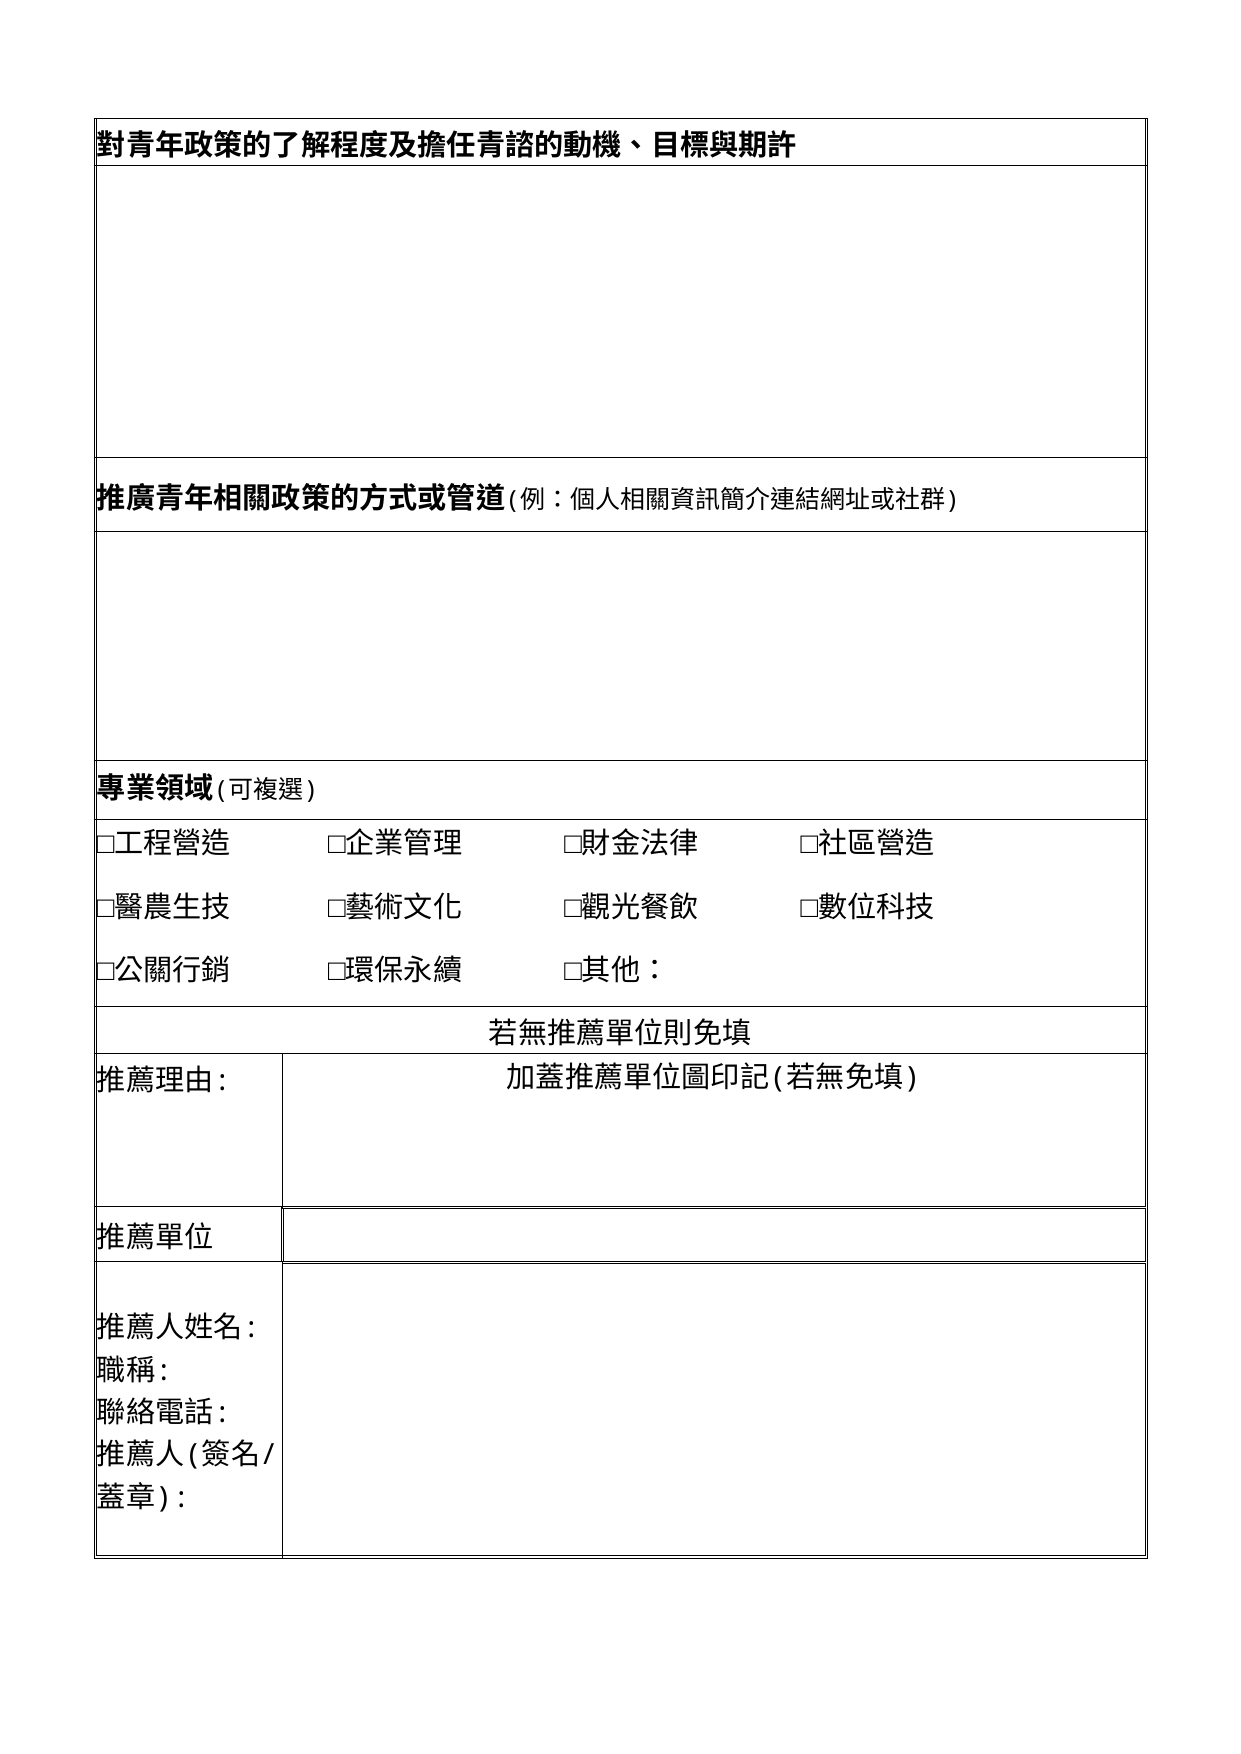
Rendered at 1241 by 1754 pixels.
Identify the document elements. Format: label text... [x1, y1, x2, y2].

table_cell □工程營造 □醫農生技 □公關行銷 [97, 820, 326, 1006]
table_cell [283, 1264, 1145, 1555]
table_cell □財金法律 □觀光餐飲 □其他： [563, 820, 799, 1006]
table_cell [97, 166, 1145, 457]
table_cell 對青年政策的了解程度及擔任青諮的動機、目標與期許 [97, 119, 1145, 165]
table_cell □企業管理 □藝術文化 □環保永續 [326, 820, 563, 1006]
table_cell [284, 1209, 1145, 1261]
table_cell 加蓋推薦單位圖印記(若無免填) [283, 1054, 1145, 1206]
table_cell 推薦單位 [97, 1207, 281, 1261]
table_cell 推薦人姓名: 職稱: 聯絡電話: 推薦人(簽名/蓋章): [97, 1262, 282, 1555]
table_cell 推薦理由: [97, 1054, 282, 1206]
table_cell 推廣青年相關政策的方式或管道(例：個人相關資訊簡介連結網址或社群) [97, 458, 1145, 531]
table_cell [97, 532, 1145, 760]
table_cell 若無推薦單位則免填 [97, 1007, 1145, 1053]
table_cell 專業領域(可複選) [97, 761, 1145, 818]
table_cell □社區營造 □數位科技 [799, 820, 1145, 1006]
